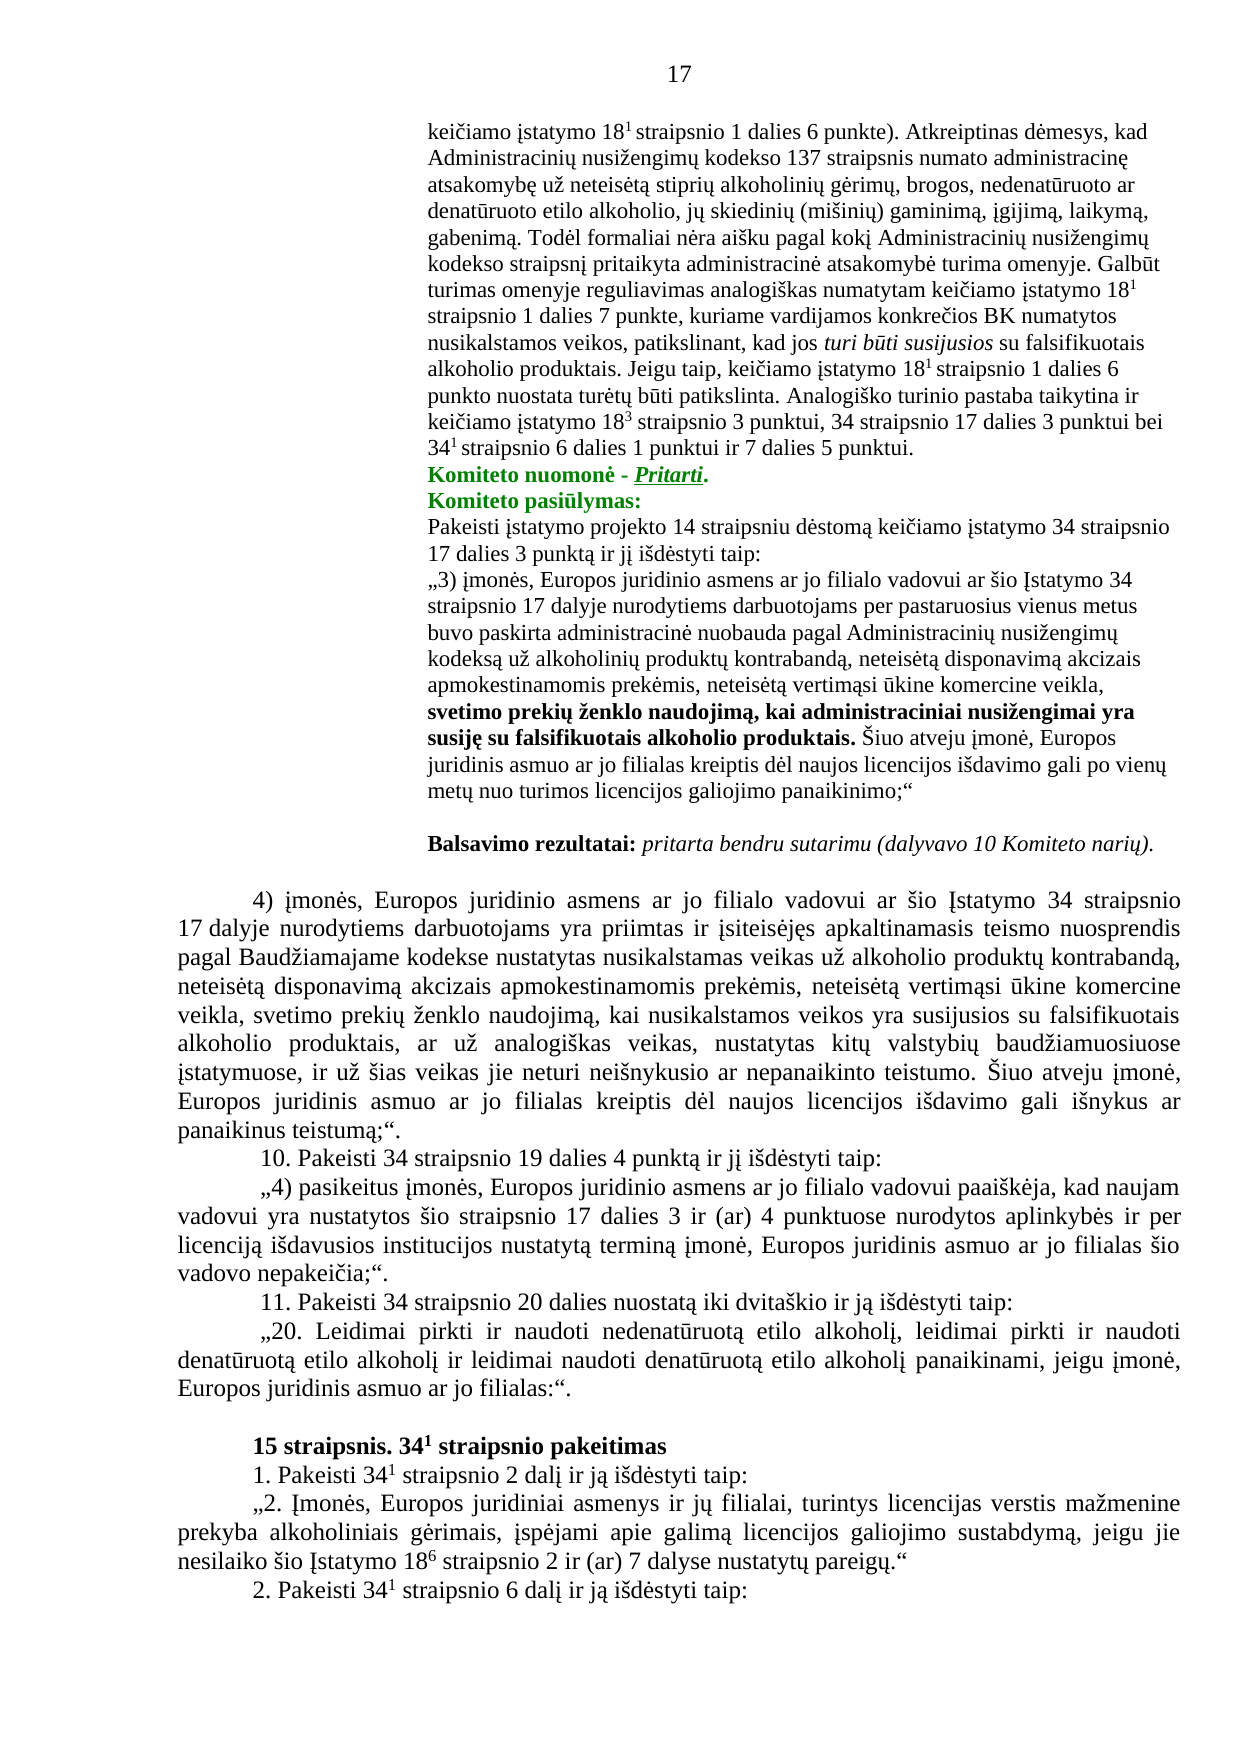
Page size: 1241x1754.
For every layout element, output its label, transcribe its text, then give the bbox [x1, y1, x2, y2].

text „2. Įmonės, Europos juridiniai asmenys ir jų filialai, turintys licencijas verstis mažmenine prekyba alkoholiniais gėrimais, įspėjami apie galimą licencijos galiojimo sustabdymą, jeigu jie nesilaiko šio Įstatymo 186 straipsnio 2 ir (ar) 7 dalyse nustatytų pareigų.“ [177, 1488, 1181, 1575]
text 1. Pakeisti 341 straipsnio 2 dalį ir ją išdėstyti taip: [177, 1460, 1181, 1488]
text Balsavimo rezultatai: pritarta bendru sutarimu (dalyvavo 10 Komiteto narių). [427, 830, 1181, 856]
text 2. Pakeisti 341 straipsnio 6 dalį ir ją išdėstyti taip: [177, 1575, 1181, 1603]
text Pakeisti įstatymo projekto 14 straipsniu dėstomą keičiamo įstatymo 34 straipsnio 17 dalies 3 punktą ir jį išdėstyti taip: [427, 513, 1181, 566]
text Komiteto pasiūlymas: [427, 487, 1181, 513]
text 10. Pakeisti 34 straipsnio 19 dalies 4 punktą ir jį išdėstyti taip: [177, 1143, 1181, 1172]
text Komiteto nuomonė - Pritarti. [427, 461, 1181, 487]
text „4) pasikeitus įmonės, Europos juridinio asmens ar jo filialo vadovui paaiškėja, kad naujam vadovui yra nustatytos šio straipsnio 17 dalies 3 ir (ar) 4 punktuose nurodytos aplinkybės ir per licenciją išdavusios institucijos nustatytą terminą įmonė, Europos juridinis asmuo ar jo filialas šio vadovo nepakeičia;“. [177, 1172, 1181, 1287]
text 11. Pakeisti 34 straipsnio 20 dalies nuostatą iki dvitaškio ir ją išdėstyti taip: [177, 1287, 1181, 1316]
text keičiamo įstatymo 181 straipsnio 1 dalies 6 punkte). Atkreiptinas dėmesys, kad Administracinių nusižengimų kodekso 137 straipsnis numato administracinę atsakomybę už neteisėtą stiprių alkoholinių gėrimų, brogos, nedenatūruoto ar denatūruoto etilo alkoholio, jų skiedinių (mišinių) gaminimą, įgijimą, laikymą, gabenimą. Todėl formaliai nėra aišku pagal kokį Administracinių nusižengimų kodekso straipsnį pritaikyta administracinė atsakomybė turima omenyje. Galbūt turimas omenyje reguliavimas analogiškas numatytam keičiamo įstatymo 181 straipsnio 1 dalies 7 punkte, kuriame vardijamos konkrečios BK numatytos nusikalstamos veikos, patikslinant, kad jos turi būti susijusios su falsifikuotais alkoholio produktais. Jeigu taip, keičiamo įstatymo 181 straipsnio 1 dalies 6 punkto nuostata turėtų būti patikslinta. Analogiško turinio pastaba taikytina ir keičiamo įstatymo 183 straipsnio 3 punktui, 34 straipsnio 17 dalies 3 punktui bei 341 straipsnio 6 dalies 1 punktui ir 7 dalies 5 punktui. [427, 118, 1181, 461]
text 15 straipsnis. 341 straipsnio pakeitimas [177, 1431, 1181, 1460]
text „3) įmonės, Europos juridinio asmens ar jo filialo vadovui ar šio Įstatymo 34 straipsnio 17 dalyje nurodytiems darbuotojams per pastaruosius vienus metus buvo paskirta administracinė nuobauda pagal Administracinių nusižengimų kodeksą už alkoholinių produktų kontrabandą, neteisėtą disponavimą akcizais apmokestinamomis prekėmis, neteisėtą vertimąsi ūkine komercine veikla, svetimo prekių ženklo naudojimą, kai administraciniai nusižengimai yra susiję su falsifikuotais alkoholio produktais. Šiuo atveju įmonė, Europos juridinis asmuo ar jo filialas kreiptis dėl naujos licencijos išdavimo gali po vienų metų nuo turimos licencijos galiojimo panaikinimo;“ [427, 566, 1181, 803]
text 4) įmonės, Europos juridinio asmens ar jo filialo vadovui ar šio Įstatymo 34 straipsnio 17 dalyje nurodytiems darbuotojams yra priimtas ir įsiteisėjęs apkaltinamasis teismo nuosprendis pagal Baudžiamajame kodekse nustatytas nusikalstamas veikas už alkoholio produktų kontrabandą, neteisėtą disponavimą akcizais apmokestinamomis prekėmis, neteisėtą vertimąsi ūkine komercine veikla, svetimo prekių ženklo naudojimą, kai nusikalstamos veikos yra susijusios su falsifikuotais alkoholio produktais, ar už analogiškas veikas, nustatytas kitų valstybių baudžiamuosiuose įstatymuose, ir už šias veikas jie neturi neišnykusio ar nepanaikinto teistumo. Šiuo atveju įmonė, Europos juridinis asmuo ar jo filialas kreiptis dėl naujos licencijos išdavimo gali išnykus ar panaikinus teistumą;“. [177, 885, 1181, 1143]
text „20. Leidimai pirkti ir naudoti nedenatūruotą etilo alkoholį, leidimai pirkti ir naudoti denatūruotą etilo alkoholį ir leidimai naudoti denatūruotą etilo alkoholį panaikinami, jeigu įmonė, Europos juridinis asmuo ar jo filialas:“. [177, 1316, 1181, 1402]
